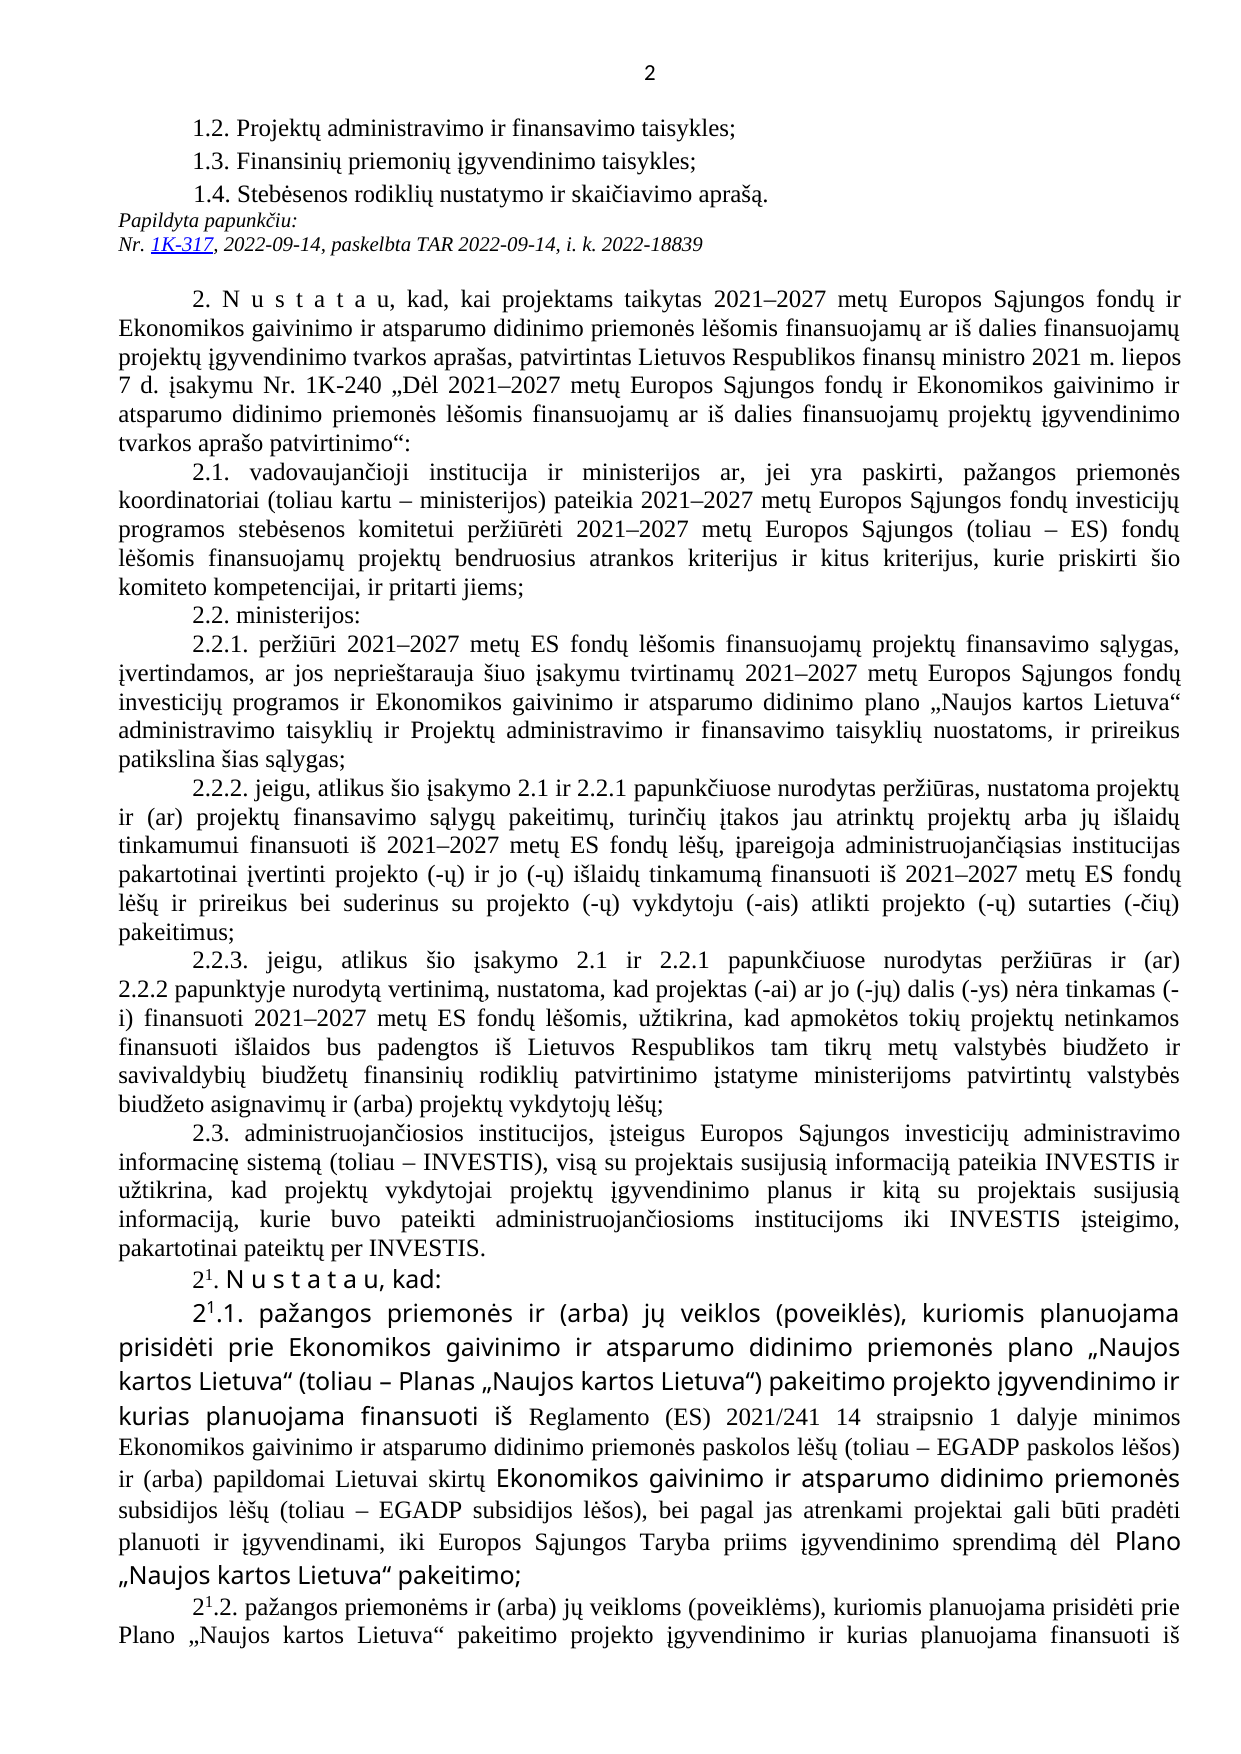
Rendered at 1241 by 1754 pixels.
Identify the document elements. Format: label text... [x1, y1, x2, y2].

text Nr. 1K-317, 2022-09-14, paskelbta TAR 2022-09-14, i. k. 2022-18839 [118, 232, 1181, 256]
text 21.2. pažangos priemonėms ir (arba) jų veikloms (poveiklėms), kuriomis planuojama prisidėti prie Plano „Naujos kartos Lietuva“ pakeitimo projekto įgyvendinimo ir kurias planuojama finansuoti iš [118, 1592, 1181, 1649]
text 21. N u s t a t a u, kad: [118, 1262, 1181, 1296]
text 2.3. administruojančiosios institucijos, įsteigus Europos Sąjungos investicijų administravimo informacinę sistemą (toliau – INVESTIS), visą su projektais susijusią informaciją pateikia INVESTIS ir užtikrina, kad projektų vykdytojai projektų įgyvendinimo planus ir kitą su projektais susijusią informaciją, kurie buvo pateikti administruojančiosioms institucijoms iki INVESTIS įsteigimo, pakartotinai pateiktų per INVESTIS. [118, 1118, 1181, 1262]
text 2.2. ministerijos: [118, 601, 1181, 629]
text 1.4. Stebėsenos rodiklių nustatymo ir skaičiavimo aprašą. [118, 179, 1181, 207]
text 2.2.1. peržiūri 2021–2027 metų ES fondų lėšomis finansuojamų projektų finansavimo sąlygas, įvertindamos, ar jos neprieštarauja šiuo įsakymu tvirtinamų 2021–2027 metų Europos Sąjungos fondų investicijų programos ir Ekonomikos gaivinimo ir atsparumo didinimo plano „Naujos kartos Lietuva“ administravimo taisyklių ir Projektų administravimo ir finansavimo taisyklių nuostatoms, ir prireikus patikslina šias sąlygas; [118, 629, 1181, 773]
text 2.1. vadovaujančioji institucija ir ministerijos ar, jei yra paskirti, pažangos priemonės koordinatoriai (toliau kartu – ministerijos) pateikia 2021–2027 metų Europos Sąjungos fondų investicijų programos stebėsenos komitetui peržiūrėti 2021–2027 metų Europos Sąjungos (toliau – ES) fondų lėšomis finansuojamų projektų bendruosius atrankos kriterijus ir kitus kriterijus, kurie priskirti šio komiteto kompetencijai, ir pritarti jiems; [118, 457, 1181, 601]
text 1.2. Projektų administravimo ir finansavimo taisykles; [192, 113, 1181, 141]
text Papildyta papunkčiu: [118, 207, 1181, 232]
text 2. N u s t a t a u, kad, kai projektams taikytas 2021–2027 metų Europos Sąjungos fondų ir Ekonomikos gaivinimo ir atsparumo didinimo priemonės lėšomis finansuojamų ar iš dalies finansuojamų projektų įgyvendinimo tvarkos aprašas, patvirtintas Lietuvos Respublikos finansų ministro 2021 m. liepos 7 d. įsakymu Nr. 1K-240 „Dėl 2021–2027 metų Europos Sąjungos fondų ir Ekonomikos gaivinimo ir atsparumo didinimo priemonės lėšomis finansuojamų ar iš dalies finansuojamų projektų įgyvendinimo tvarkos aprašo patvirtinimo“: [118, 284, 1181, 457]
text 2.2.3. jeigu, atlikus šio įsakymo 2.1 ir 2.2.1 papunkčiuose nurodytas peržiūras ir (ar) 2.2.2 papunktyje nurodytą vertinimą, nustatoma, kad projektas (-ai) ar jo (-jų) dalis (-ys) nėra tinkamas (-i) finansuoti 2021–2027 metų ES fondų lėšomis, užtikrina, kad apmokėtos tokių projektų netinkamos finansuoti išlaidos bus padengtos iš Lietuvos Respublikos tam tikrų metų valstybės biudžeto ir savivaldybių biudžetų finansinių rodiklių patvirtinimo įstatyme ministerijoms patvirtintų valstybės biudžeto asignavimų ir (arba) projektų vykdytojų lėšų; [118, 946, 1181, 1118]
text 2.2.2. jeigu, atlikus šio įsakymo 2.1 ir 2.2.1 papunkčiuose nurodytas peržiūras, nustatoma projektų ir (ar) projektų finansavimo sąlygų pakeitimų, turinčių įtakos jau atrinktų projektų arba jų išlaidų tinkamumui finansuoti iš 2021–2027 metų ES fondų lėšų, įpareigoja administruojančiąsias institucijas pakartotinai įvertinti projekto (-ų) ir jo (-ų) išlaidų tinkamumą finansuoti iš 2021–2027 metų ES fondų lėšų ir prireikus bei suderinus su projekto (-ų) vykdytoju (-ais) atlikti projekto (-ų) sutarties (-čių) pakeitimus; [118, 773, 1181, 946]
text 1.3. Finansinių priemonių įgyvendinimo taisykles; [192, 146, 1181, 174]
text 21.1. pažangos priemonės ir (arba) jų veiklos (poveiklės), kuriomis planuojama prisidėti prie Ekonomikos gaivinimo ir atsparumo didinimo priemonės plano „Naujos kartos Lietuva“ (toliau – Planas „Naujos kartos Lietuva“) pakeitimo projekto įgyvendinimo ir kurias planuojama finansuoti iš Reglamento (ES) 2021/241 14 straipsnio 1 dalyje minimos Ekonomikos gaivinimo ir atsparumo didinimo priemonės paskolos lėšų (toliau – EGADP paskolos lėšos) ir (arba) papildomai Lietuvai skirtų Ekonomikos gaivinimo ir atsparumo didinimo priemonės subsidijos lėšų (toliau – EGADP subsidijos lėšos), bei pagal jas atrenkami projektai gali būti pradėti planuoti ir įgyvendinami, iki Europos Sąjungos Taryba priims įgyvendinimo sprendimą dėl Plano „Naujos kartos Lietuva“ pakeitimo; [118, 1296, 1181, 1592]
